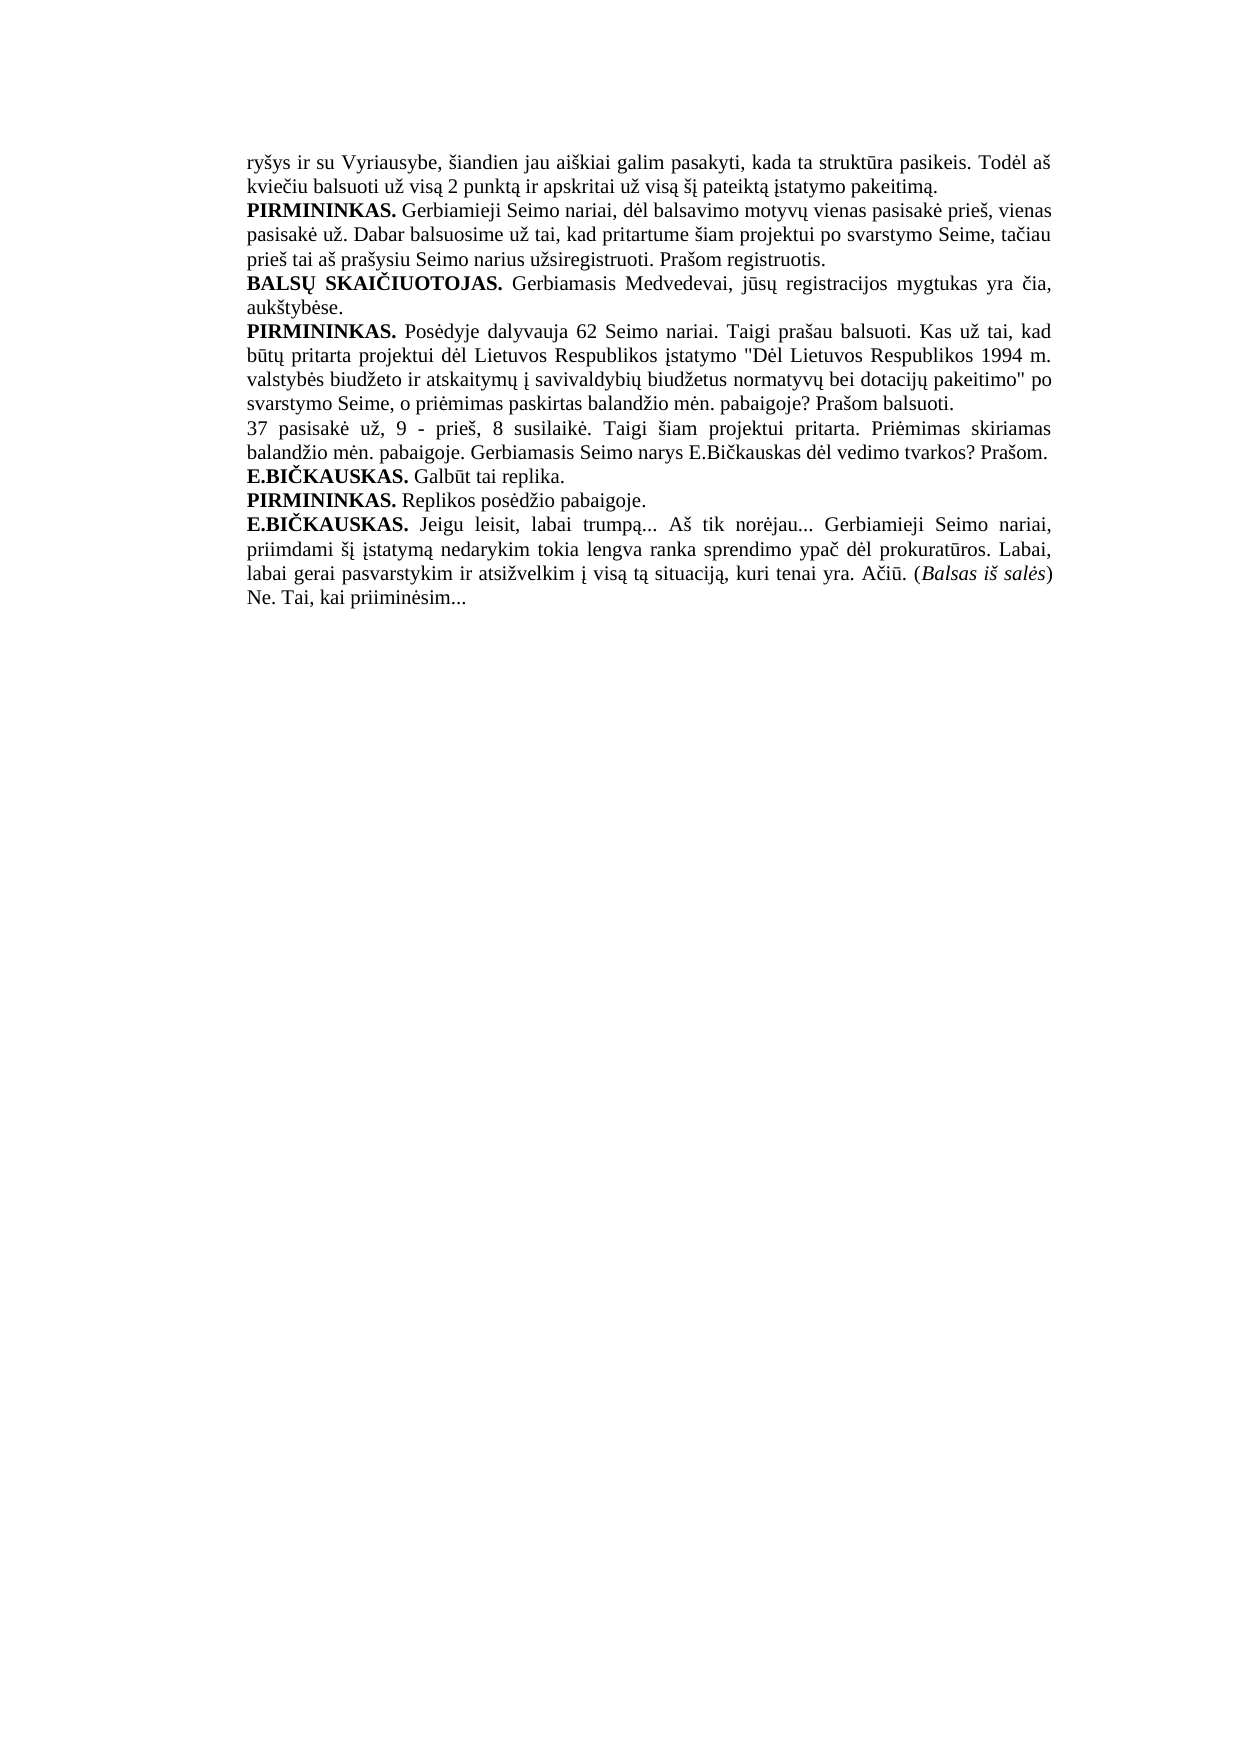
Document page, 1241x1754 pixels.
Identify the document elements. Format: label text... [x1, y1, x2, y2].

text PIRMININKAS. Gerbiamieji Seimo nariai, dėl balsavimo motyvų vienas pasisakė prieš, vienas pasisakė už. Dabar balsuosime už tai, kad pritartume šiam projektui po svarstymo Seime, tačiau prieš tai aš prašysiu Seimo narius užsiregistruoti. Prašom registruotis. [247, 198, 1053, 271]
text E.BIČKAUSKAS. Jeigu leisit, labai trumpą... Aš tik norėjau... Gerbiamieji Seimo nariai, priimdami šį įstatymą nedarykim tokia lengva ranka sprendimo ypač dėl prokuratūros. Labai, labai gerai pasvarstykim ir atsižvelkim į visą tą situaciją, kuri tenai yra. Ačiū. (Balsas iš salės) Ne. Tai, kai priiminėsim... [247, 512, 1053, 609]
text PIRMININKAS. Replikos posėdžio pabaigoje. [247, 488, 1053, 512]
text E.BIČKAUSKAS. Galbūt tai replika. [247, 464, 1053, 488]
text PIRMININKAS. Posėdyje dalyvauja 62 Seimo nariai. Taigi prašau balsuoti. Kas už tai, kad būtų pritarta projektui dėl Lietuvos Respublikos įstatymo "Dėl Lietuvos Respublikos 1994 m. valstybės biudžeto ir atskaitymų į savivaldybių biudžetus normatyvų bei dotacijų pakeitimo" po svarstymo Seime, o priėmimas paskirtas balandžio mėn. pabaigoje? Prašom balsuoti. [247, 319, 1053, 415]
text BALSŲ SKAIČIUOTOJAS. Gerbiamasis Medvedevai, jūsų registracijos mygtukas yra čia, aukštybėse. [247, 271, 1053, 319]
text ryšys ir su Vyriausybe, šiandien jau aiškiai galim pasakyti, kada ta struktūra pasikeis. Todėl aš kviečiu balsuoti už visą 2 punktą ir apskritai už visą šį pateiktą įstatymo pakeitimą. [247, 150, 1053, 198]
text 37 pasisakė už, 9 - prieš, 8 susilaikė. Taigi šiam projektui pritarta. Priėmimas skiriamas balandžio mėn. pabaigoje. Gerbiamasis Seimo narys E.Bičkauskas dėl vedimo tvarkos? Prašom. [247, 416, 1053, 464]
